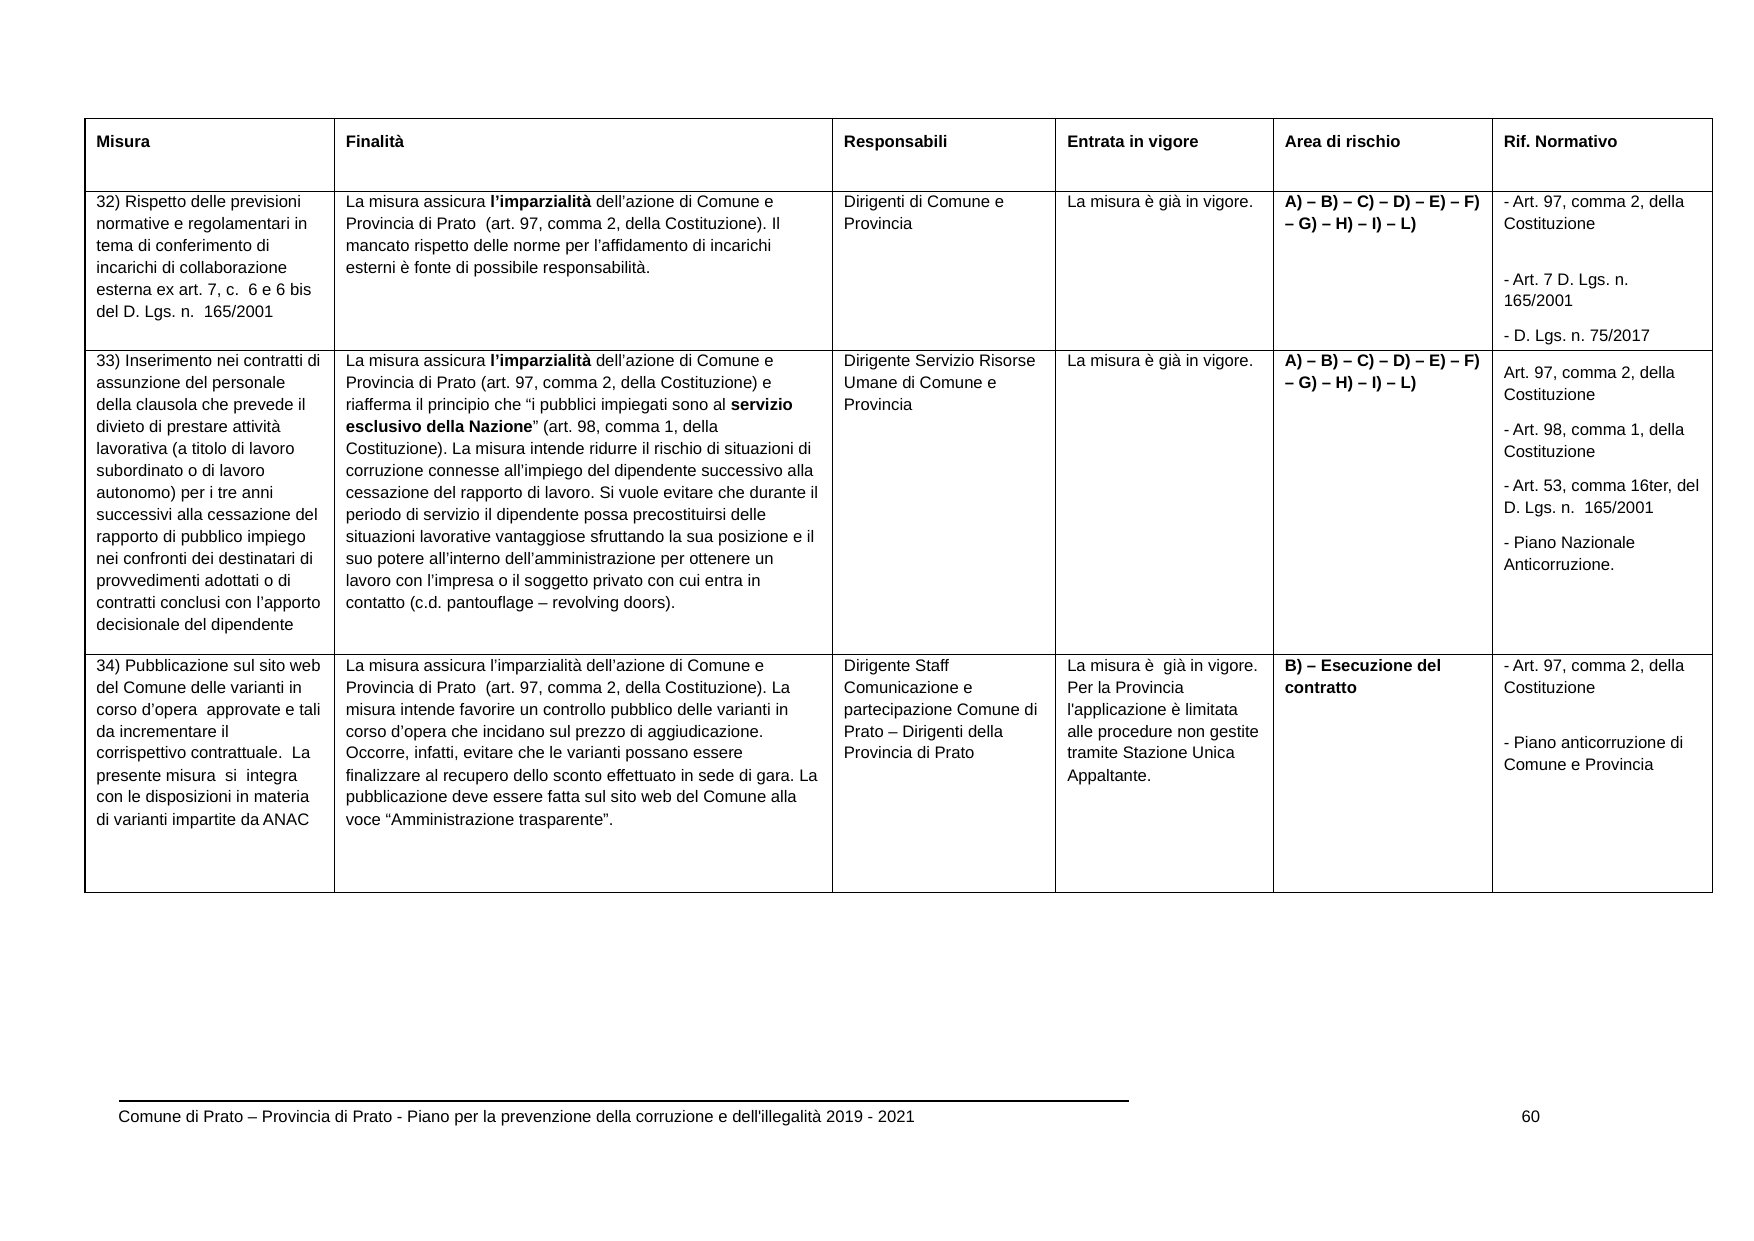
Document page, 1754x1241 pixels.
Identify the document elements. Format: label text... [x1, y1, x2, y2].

table_cell - Art. 97, comma 2, della Costituzione - Piano anticorruzione di Comune e Provincia [1493, 655, 1712, 892]
table_cell A) – B) – C) – D) – E) – F) – G) – H) – I) – L) [1274, 351, 1492, 654]
table_cell B) – Esecuzione del contratto [1274, 655, 1492, 892]
table_cell Dirigente Staff Comunicazione e partecipazione Comune di Prato – Dirigenti della Provincia di Prato [833, 655, 1055, 892]
table_header Finalità [335, 119, 832, 191]
table_header Responsabili [833, 119, 1055, 191]
table_cell La misura assicura l’imparzialità dell’azione di Comune e Provincia di Prato (art. 97, comma 2, della Costituzione) e riafferma il principio che “i pubblici impiegati sono al servizio esclusivo della Nazione” (art. 98, comma 1, della Costituzione). La misura intende ridurre il rischio di situazioni di corruzione connesse all’impiego del dipendente successivo alla cessazione del rapporto di lavoro. Si vuole evitare che durante il periodo di servizio il dipendente possa precostituirsi delle situazioni lavorative vantaggiose sfruttando la sua posizione e il suo potere all’interno dell’amministrazione per ottenere un lavoro con l’impresa o il soggetto privato con cui entra in contatto (c.d. pantouflage – revolving doors). [335, 351, 832, 654]
table_cell Dirigente Servizio Risorse Umane di Comune e Provincia [833, 351, 1055, 654]
table_cell La misura è già in vigore. [1056, 351, 1273, 654]
table_header Rif. Normativo [1493, 119, 1712, 191]
table_cell La misura assicura l’imparzialità dell’azione di Comune e Provincia di Prato (art. 97, comma 2, della Costituzione). La misura intende favorire un controllo pubblico delle varianti in corso d’opera che incidano sul prezzo di aggiudicazione. Occorre, infatti, evitare che le varianti possano essere finalizzare al recupero dello sconto effettuato in sede di gara. La pubblicazione deve essere fatta sul sito web del Comune alla voce “Amministrazione trasparente”. [335, 655, 832, 892]
table_cell Dirigenti di Comune e Provincia [833, 192, 1055, 349]
table_cell 32) Rispetto delle previsioni normative e regolamentari in tema di conferimento di incarichi di collaborazione esterna ex art. 7, c. 6 e 6 bis del D. Lgs. n. 165/2001 [86, 192, 334, 349]
table_cell La misura è già in vigore. [1056, 192, 1273, 349]
table_cell - Art. 97, comma 2, della Costituzione - Art. 7 D. Lgs. n. 165/2001 - D. Lgs. n. 75/2017 [1493, 192, 1712, 349]
table_cell La misura è già in vigore. Per la Provincia l'applicazione è limitata alle procedure non gestite tramite Stazione Unica Appaltante. [1056, 655, 1273, 892]
table_cell A) – B) – C) – D) – E) – F) – G) – H) – I) – L) [1274, 192, 1492, 349]
table_cell Art. 97, comma 2, della Costituzione - Art. 98, comma 1, della Costituzione - Art. 53, comma 16ter, del D. Lgs. n. 165/2001 - Piano Nazionale Anticorruzione. [1493, 351, 1712, 654]
table_header Entrata in vigore [1056, 119, 1273, 191]
table_cell La misura assicura l’imparzialità dell’azione di Comune e Provincia di Prato (art. 97, comma 2, della Costituzione). Il mancato rispetto delle norme per l’affidamento di incarichi esterni è fonte di possibile responsabilità. [335, 192, 832, 349]
table_cell 33) Inserimento nei contratti di assunzione del personale della clausola che prevede il divieto di prestare attività lavorativa (a titolo di lavoro subordinato o di lavoro autonomo) per i tre anni successivi alla cessazione del rapporto di pubblico impiego nei confronti dei destinatari di provvedimenti adottati o di contratti conclusi con l’apporto decisionale del dipendente [86, 351, 334, 654]
table_header Area di rischio [1274, 119, 1492, 191]
table_cell 34) Pubblicazione sul sito web del Comune delle varianti in corso d’opera approvate e tali da incrementare il corrispettivo contrattuale. La presente misura si integra con le disposizioni in materia di varianti impartite da ANAC [86, 655, 334, 892]
table_header Misura [86, 119, 334, 191]
